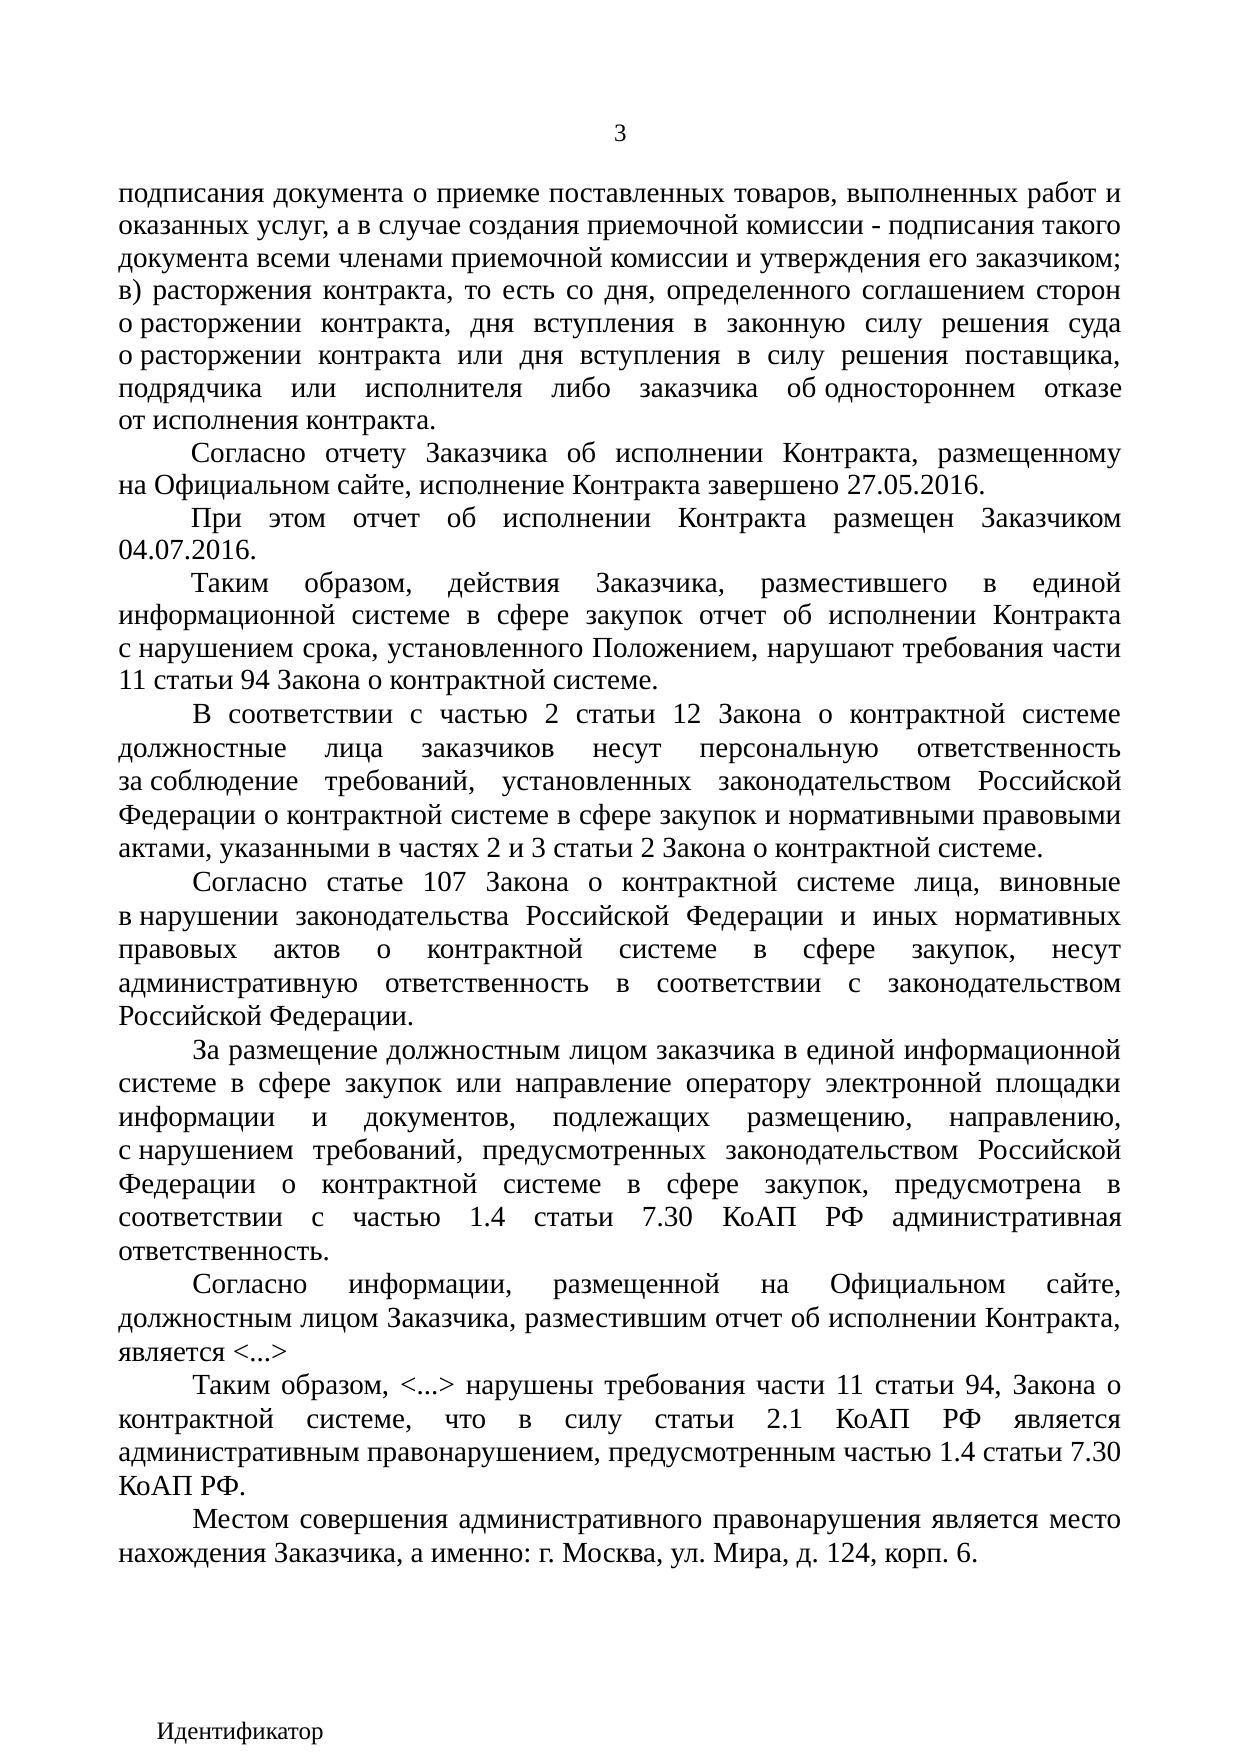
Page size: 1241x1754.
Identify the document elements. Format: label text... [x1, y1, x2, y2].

text Согласно информации, размещенной на Официальном сайте, должностным лицом Заказчика, разместившим отчет об исполнении Контракта, является <...> [118, 1267, 1122, 1367]
text Согласно отчету Заказчика об исполнении Контракта, размещенному на Официальном сайте, исполнение Контракта завершено 27.05.2016. [118, 436, 1122, 501]
text В соответствии с частью 2 статьи 12 Закона о контрактной системе должностные лица заказчиков несут персональную ответственность за соблюдение требований, установленных законодательством Российской Федерации о контрактной системе в сфере закупок и нормативными правовыми актами, указанными в частях 2 и 3 статьи 2 Закона о контрактной системе. [118, 696, 1122, 864]
text Согласно статье 107 Закона о контрактной системе лица, виновные в нарушении законодательства Российской Федерации и иных нормативных правовых актов о контрактной системе в сфере закупок, несут административную ответственность в соответствии с законодательством Российской Федерации. [118, 864, 1122, 1032]
text Таким образом, <...> нарушены требования части 11 статьи 94, Закона о контрактной системе, что в силу статьи 2.1 КоАП РФ является административным правонарушением, предусмотренным частью 1.4 статьи 7.30 КоАП РФ. [118, 1367, 1122, 1501]
text Таким образом, действия Заказчика, разместившего в единой информационной системе в сфере закупок отчет об исполнении Контракта с нарушением срока, установленного Положением, нарушают требования части 11 статьи 94 Закона о контрактной системе. [118, 566, 1122, 696]
text За размещение должностным лицом заказчика в единой информационной системе в сфере закупок или направление оператору электронной площадки информации и документов, подлежащих размещению, направлению, с нарушением требований, предусмотренных законодательством Российской Федерации о контрактной системе в сфере закупок, предусмотрена в соответствии с частью 1.4 статьи 7.30 КоАП РФ административная ответственность. [118, 1032, 1122, 1267]
text подписания документа о приемке поставленных товаров, выполненных работ и оказанных услуг, а в случае создания приемочной комиссии - подписания такого документа всеми членами приемочной комиссии и утверждения его заказчиком; в) расторжения контракта, то есть со дня, определенного соглашением сторон о расторжении контракта, дня вступления в законную силу решения суда о расторжении контракта или дня вступления в силу решения поставщика, подрядчика или исполнителя либо заказчика об одностороннем отказе от исполнения контракта. [118, 176, 1122, 436]
text При этом отчет об исполнении Контракта размещен Заказчиком 04.07.2016. [118, 501, 1122, 566]
text Местом совершения административного правонарушения является место нахождения Заказчика, а именно: г. Москва, ул. Мира, д. 124, корп. 6. [118, 1501, 1122, 1568]
